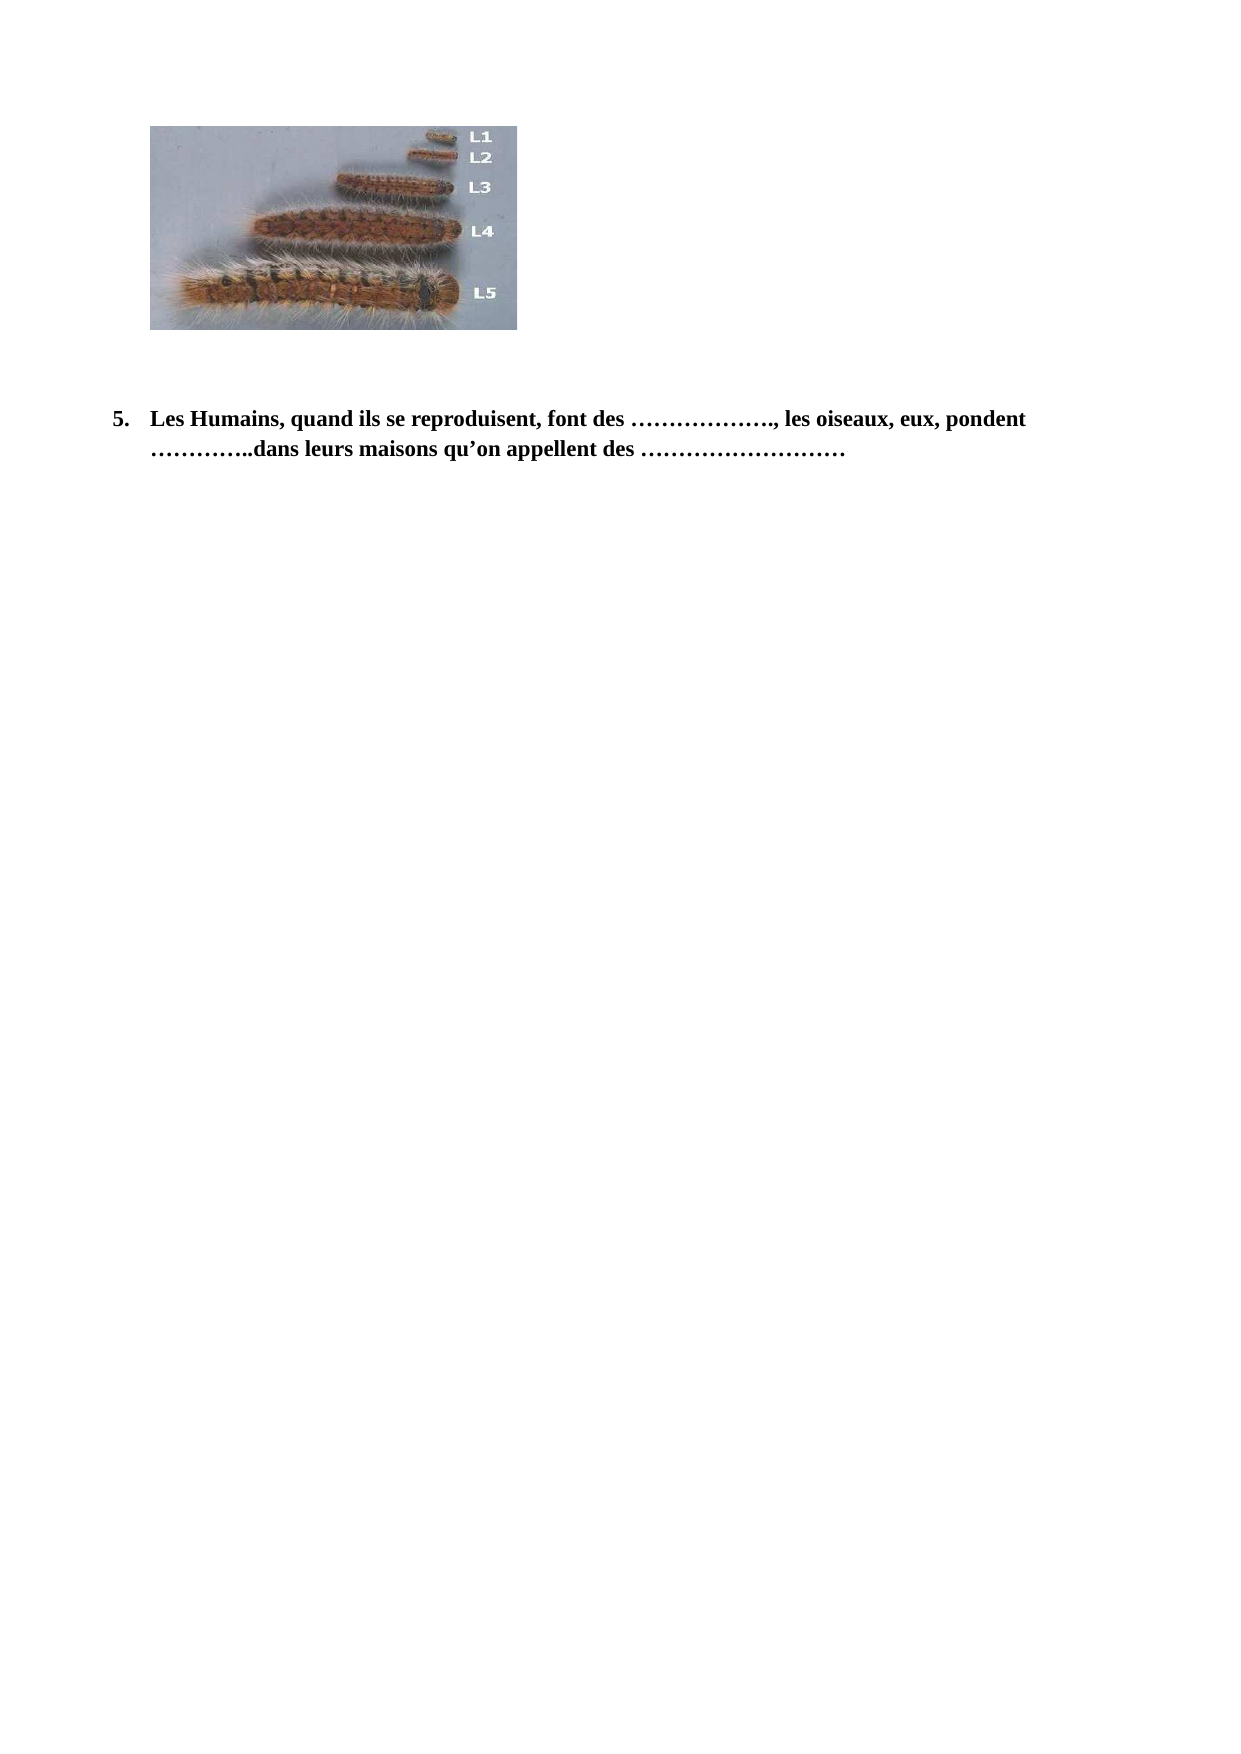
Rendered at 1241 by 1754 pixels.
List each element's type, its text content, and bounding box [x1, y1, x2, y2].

picture [150, 126, 518, 330]
list Les Humains, quand ils se reproduisent, font des ………………., les oiseaux, eux, pondent …………..dans leurs maisons qu’on appellent des ……………………… [112, 405, 1165, 462]
